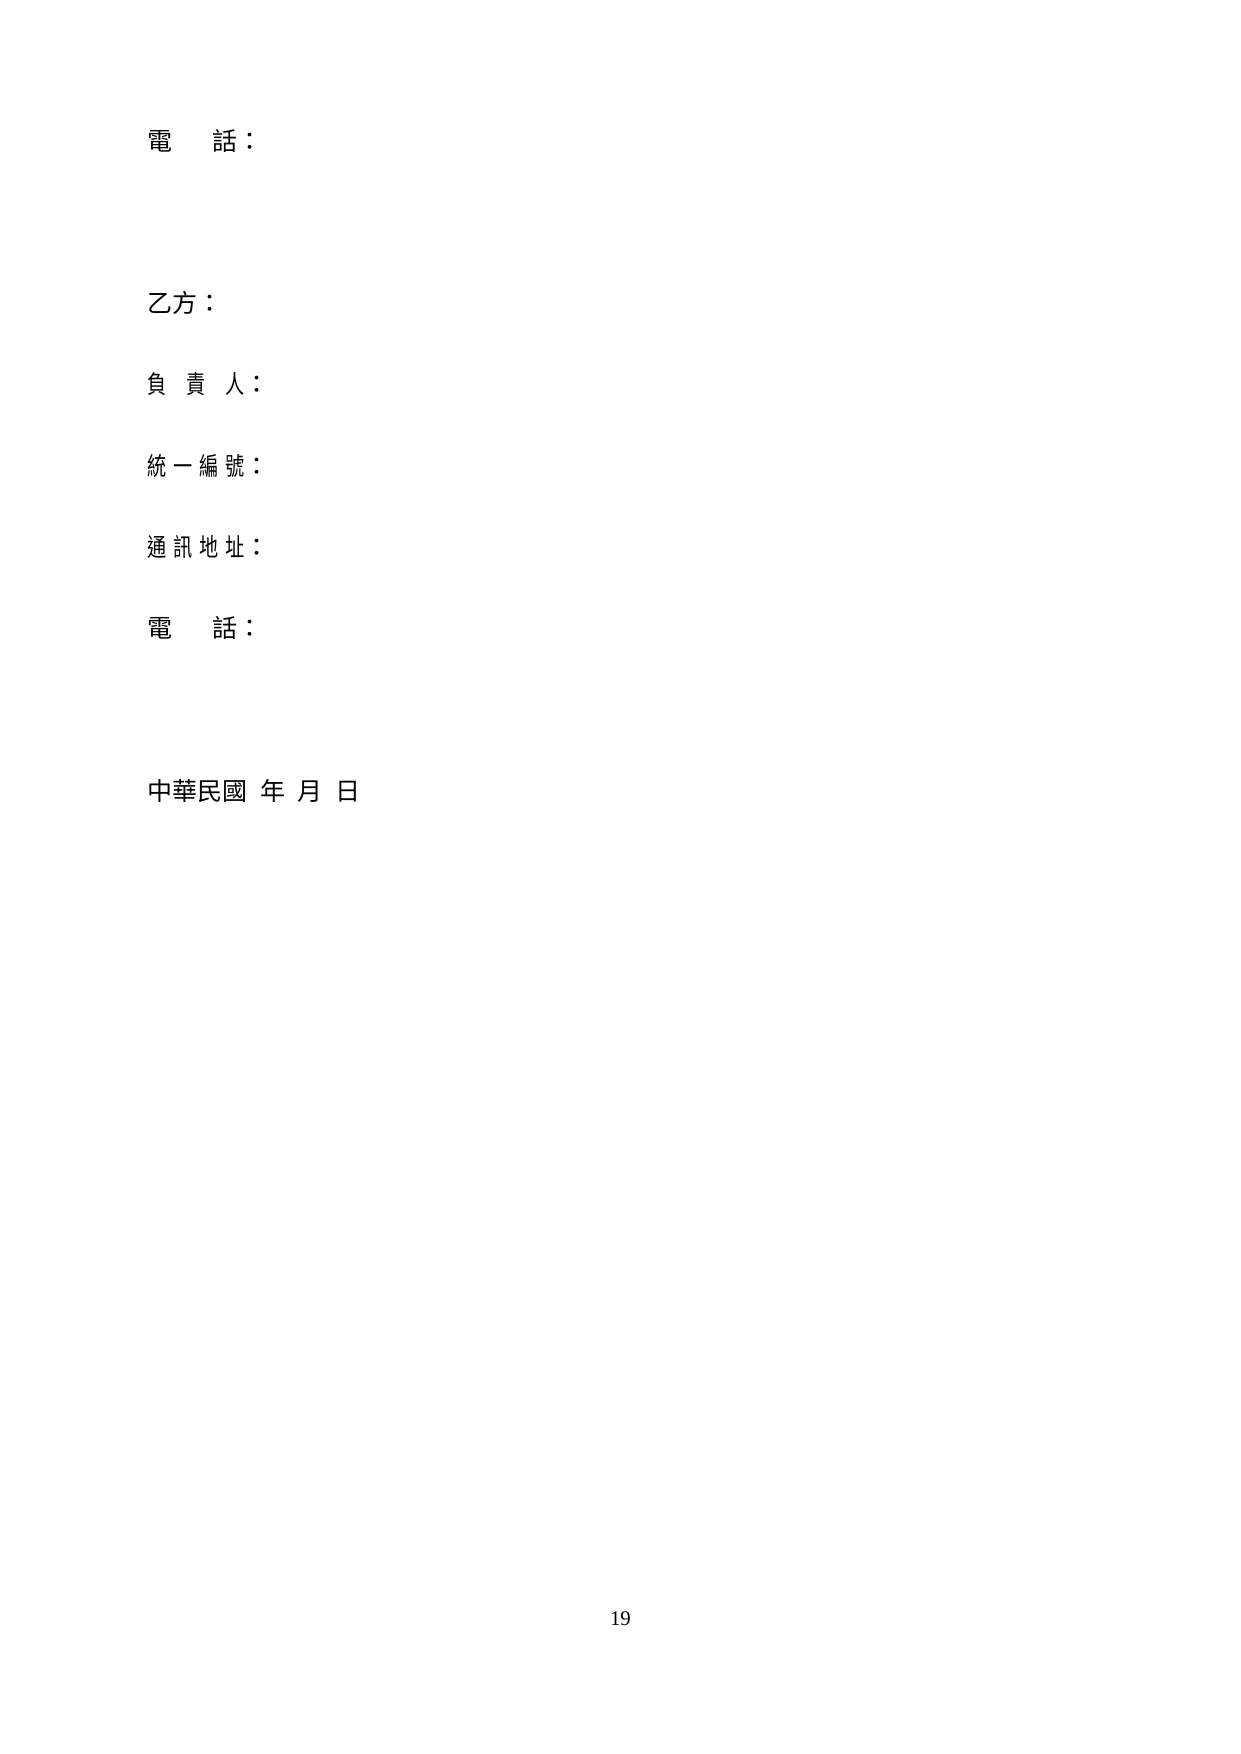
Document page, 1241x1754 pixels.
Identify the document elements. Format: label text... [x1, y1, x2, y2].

text 通訊地址： [148, 504, 1092, 566]
text 乙方： [148, 260, 1092, 322]
text 電 話： [148, 97, 1092, 160]
text 電 話： [148, 585, 1092, 647]
text 中華民國 年 月 日 [148, 747, 1092, 810]
text 負 責 人： [148, 341, 1092, 404]
text 統一編號： [148, 422, 1092, 485]
